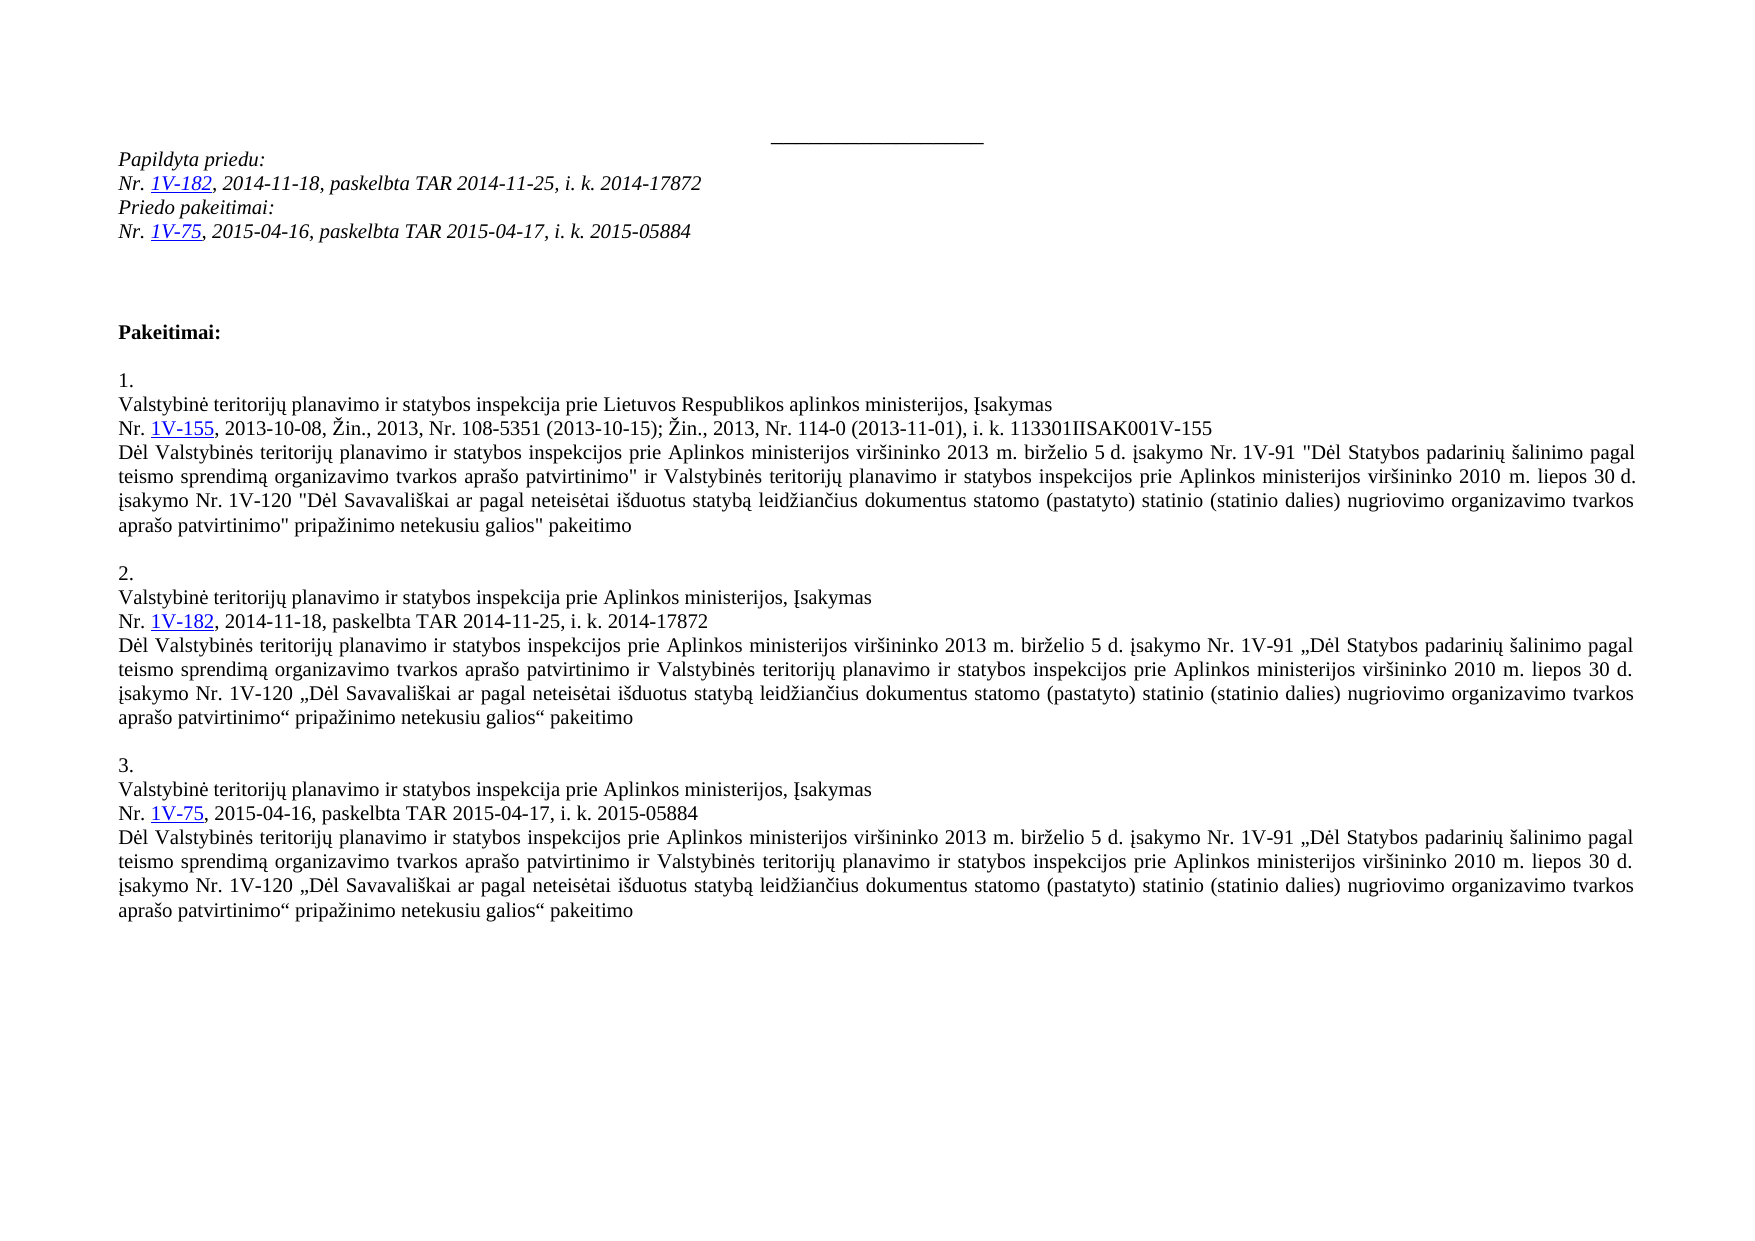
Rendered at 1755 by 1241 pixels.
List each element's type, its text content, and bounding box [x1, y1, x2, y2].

text Priedo pakeitimai: [118, 195, 1636, 219]
text Dėl Valstybinės teritorijų planavimo ir statybos inspekcijos prie Aplinkos ministerijos viršininko 2013 m. birželio 5 d. įsakymo Nr. 1V-91 "Dėl Statybos padarinių šalinimo pagal teismo sprendimą organizavimo tvarkos aprašo patvirtinimo" ir Valstybinės teritorijų planavimo ir statybos inspekcijos prie Aplinkos ministerijos viršininko 2010 m. liepos 30 d. įsakymo Nr. 1V-120 "Dėl Savavališkai ar pagal neteisėtai išduotus statybą leidžiančius dokumentus statomo (pastatyto) statinio (statinio dalies) nugriovimo organizavimo tvarkos aprašo patvirtinimo" pripažinimo netekusiu galios" pakeitimo [118, 440, 1636, 537]
text Papildyta priedu: [118, 147, 1636, 171]
text Nr. 1V-75, 2015-04-16, paskelbta TAR 2015-04-17, i. k. 2015-05884 [118, 801, 1636, 825]
text Valstybinė teritorijų planavimo ir statybos inspekcija prie Aplinkos ministerijos, Įsakymas [118, 585, 1636, 609]
text Nr. 1V-182, 2014-11-18, paskelbta TAR 2014-11-25, i. k. 2014-17872 [118, 609, 1636, 633]
text Dėl Valstybinės teritorijų planavimo ir statybos inspekcijos prie Aplinkos ministerijos viršininko 2013 m. birželio 5 d. įsakymo Nr. 1V-91 „Dėl Statybos padarinių šalinimo pagal teismo sprendimą organizavimo tvarkos aprašo patvirtinimo ir Valstybinės teritorijų planavimo ir statybos inspekcijos prie Aplinkos ministerijos viršininko 2010 m. liepos 30 d. įsakymo Nr. 1V-120 „Dėl Savavališkai ar pagal neteisėtai išduotus statybą leidžiančius dokumentus statomo (pastatyto) statinio (statinio dalies) nugriovimo organizavimo tvarkos aprašo patvirtinimo“ pripažinimo netekusiu galios“ pakeitimo [118, 825, 1636, 922]
text Valstybinė teritorijų planavimo ir statybos inspekcija prie Aplinkos ministerijos, Įsakymas [118, 777, 1636, 801]
text Nr. 1V-155, 2013-10-08, Žin., 2013, Nr. 108-5351 (2013-10-15); Žin., 2013, Nr. 114-0 (2013-11-01), i. k. 113301IISAK001V-155 [118, 416, 1636, 440]
text Valstybinė teritorijų planavimo ir statybos inspekcija prie Lietuvos Respublikos aplinkos ministerijos, Įsakymas [118, 392, 1636, 416]
text Dėl Valstybinės teritorijų planavimo ir statybos inspekcijos prie Aplinkos ministerijos viršininko 2013 m. birželio 5 d. įsakymo Nr. 1V-91 „Dėl Statybos padarinių šalinimo pagal teismo sprendimą organizavimo tvarkos aprašo patvirtinimo ir Valstybinės teritorijų planavimo ir statybos inspekcijos prie Aplinkos ministerijos viršininko 2010 m. liepos 30 d. įsakymo Nr. 1V-120 „Dėl Savavališkai ar pagal neteisėtai išduotus statybą leidžiančius dokumentus statomo (pastatyto) statinio (statinio dalies) nugriovimo organizavimo tvarkos aprašo patvirtinimo“ pripažinimo netekusiu galios“ pakeitimo [118, 633, 1636, 729]
text Nr. 1V-182, 2014-11-18, paskelbta TAR 2014-11-25, i. k. 2014-17872 [118, 171, 1636, 195]
text 2. [118, 561, 1636, 585]
text 3. [118, 753, 1636, 777]
text Pakeitimai: [118, 320, 1636, 344]
text Nr. 1V-75, 2015-04-16, paskelbta TAR 2015-04-17, i. k. 2015-05884 [118, 219, 1636, 243]
text _________________ [118, 118, 1636, 147]
text 1. [118, 368, 1636, 392]
